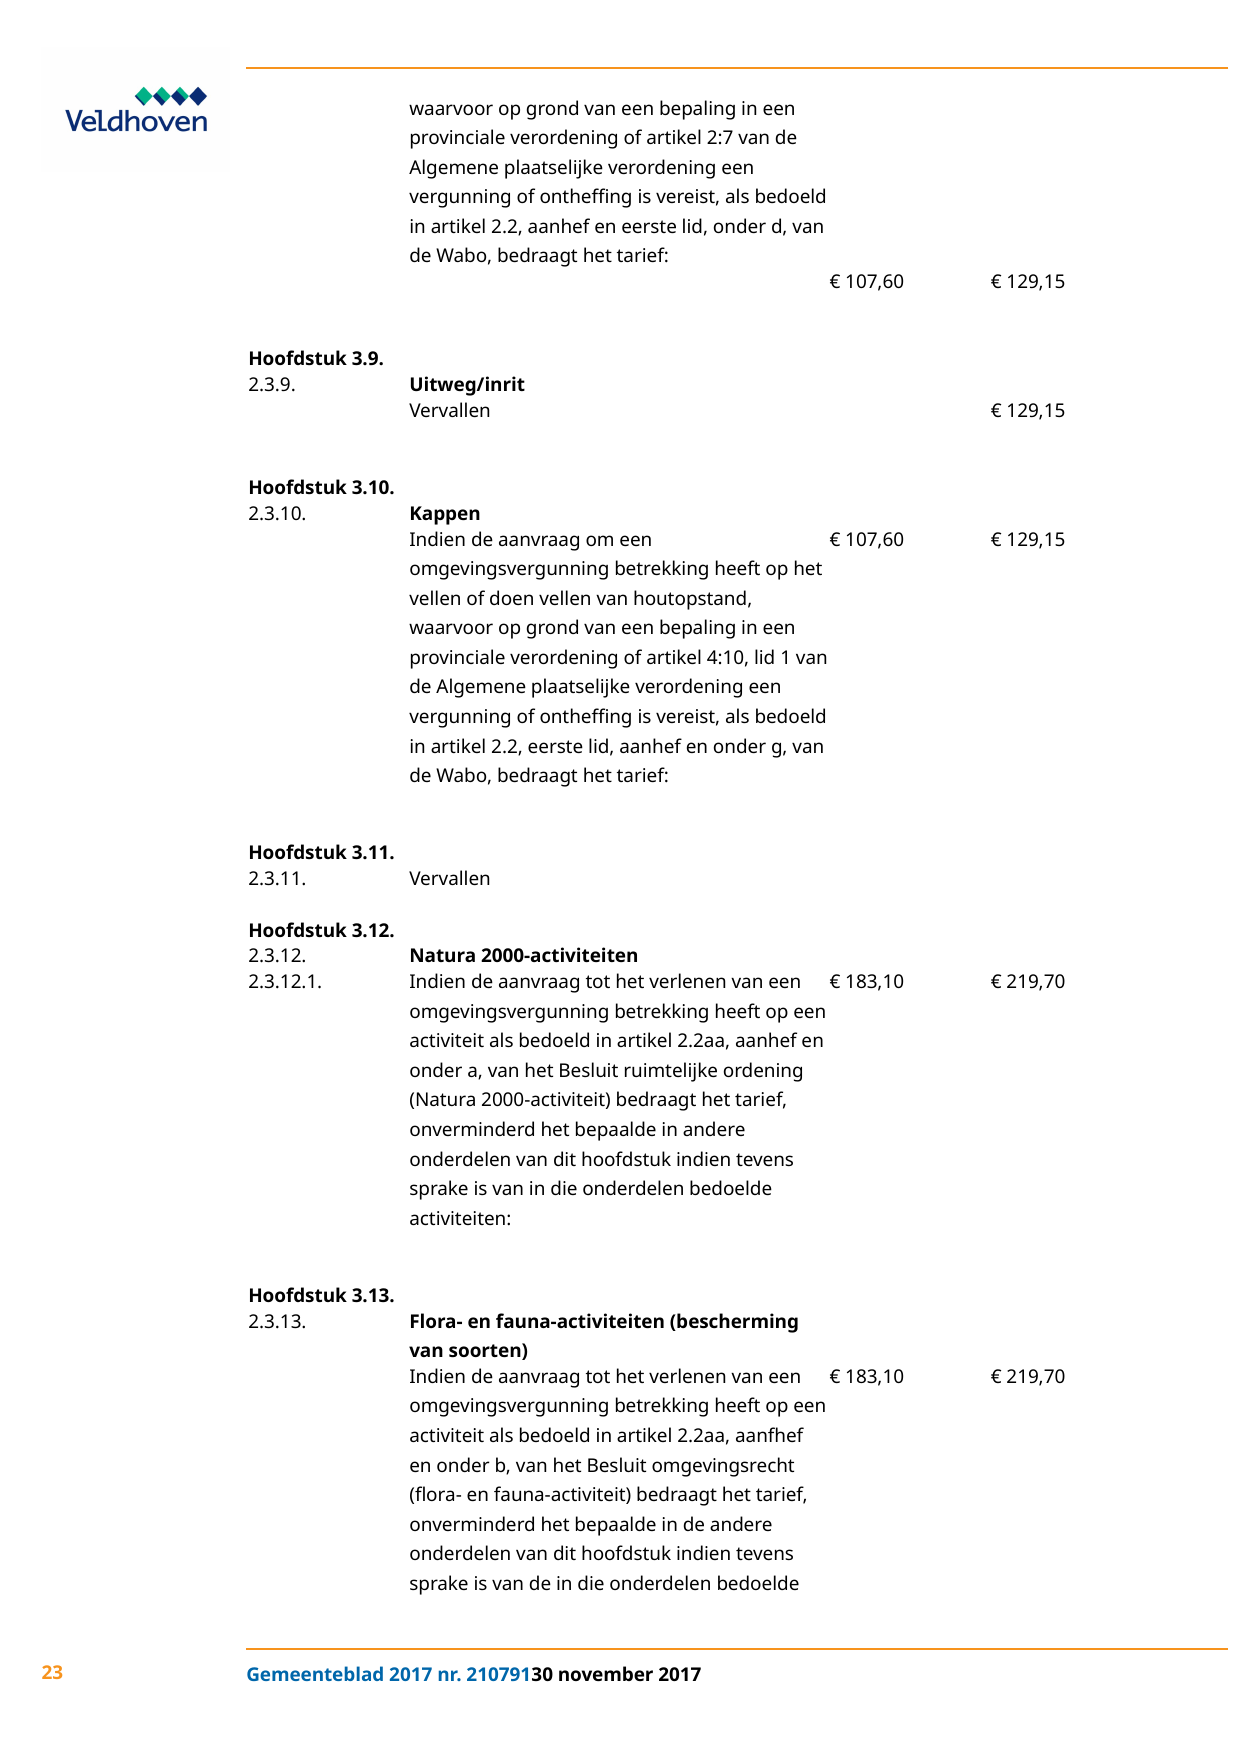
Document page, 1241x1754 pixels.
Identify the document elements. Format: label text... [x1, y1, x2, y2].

table_cell Hoofdstuk 3.9. [248, 346, 829, 371]
table_cell [248, 397, 409, 423]
table_cell [409, 891, 829, 917]
table_cell [829, 917, 991, 942]
table_cell Vervallen [409, 865, 829, 891]
table_cell [409, 814, 829, 839]
table_cell [409, 449, 829, 474]
table_cell [248, 526, 409, 788]
table_cell [991, 917, 1152, 942]
table_cell Vervallen [409, 397, 829, 423]
table_cell waarvoor op grond van een bepaling in een provinciale verordening of artikel 2:7 van de Algemene plaatselijke verordening een vergunning of ontheffing is vereist, als bedoeld in artikel 2.2, aanhef en eerste lid, onder d, van de Wabo, bedraagt het tarief: [409, 95, 829, 268]
table_cell 2.3.9. [248, 371, 409, 397]
table_cell [991, 423, 1152, 448]
table_cell € 219,70 [991, 968, 1152, 1231]
table_cell [991, 865, 1152, 891]
table_cell [409, 294, 829, 320]
table_cell [991, 371, 1152, 397]
table_cell [829, 943, 991, 968]
table_cell [829, 371, 991, 397]
table_cell [248, 1363, 409, 1596]
table_cell [248, 814, 409, 839]
table_cell [991, 95, 1152, 268]
table_cell [409, 320, 829, 346]
table_cell Hoofdstuk 3.12. [248, 917, 829, 942]
table_cell [829, 891, 991, 917]
table_cell [248, 1256, 409, 1282]
table_cell Flora- en fauna-activiteiten (bescherming van soorten) [409, 1308, 829, 1363]
table_cell € 183,10 [829, 1363, 991, 1596]
table_cell [829, 788, 991, 814]
table_cell [248, 891, 409, 917]
table_cell Hoofdstuk 3.10. [248, 474, 829, 500]
table_cell [248, 1231, 409, 1256]
table_cell [248, 449, 409, 474]
table_cell [991, 346, 1152, 371]
table_cell [248, 423, 409, 448]
table_cell € 129,15 [991, 526, 1152, 788]
table_cell € 129,15 [991, 269, 1152, 294]
table_cell [991, 1308, 1152, 1363]
table_cell [991, 1282, 1152, 1308]
table_cell [991, 788, 1152, 814]
table_cell € 219,70 [991, 1363, 1152, 1596]
table_cell [248, 788, 409, 814]
table_cell Hoofdstuk 3.13. [248, 1282, 829, 1308]
table_cell [829, 95, 991, 268]
table_cell Kappen [409, 500, 829, 526]
table_cell 2.3.10. [248, 500, 409, 526]
table_cell [829, 840, 991, 865]
table_cell [991, 449, 1152, 474]
table_cell [991, 1256, 1152, 1282]
table_cell [248, 269, 409, 294]
table_cell [829, 1282, 991, 1308]
table_cell [248, 95, 409, 268]
table_cell [409, 423, 829, 448]
table_cell [829, 500, 991, 526]
table_cell Indien de aanvraag tot het verlenen van een omgevingsvergunning betrekking heeft op een activiteit als bedoeld in artikel 2.2aa, aanhef en onder a, van het Besluit ruimtelijke ordening (Natura 2000-activiteit) bedraagt het tarief, onverminderd het bepaalde in andere onderdelen van dit hoofdstuk indien tevens sprake is van in die onderdelen bedoelde activiteiten: [409, 968, 829, 1231]
table_cell 2.3.11. [248, 865, 409, 891]
table_cell [409, 1231, 829, 1256]
table_cell [829, 449, 991, 474]
table_cell [991, 474, 1152, 500]
table_cell Natura 2000-activiteiten [409, 943, 829, 968]
table_cell [829, 1231, 991, 1256]
table_cell [829, 865, 991, 891]
table_cell [829, 1256, 991, 1282]
table_cell [829, 346, 991, 371]
table_cell [829, 1308, 991, 1363]
table_cell [991, 500, 1152, 526]
table_cell [409, 788, 829, 814]
table_cell [829, 397, 991, 423]
table_cell [409, 269, 829, 294]
table_cell [248, 320, 409, 346]
table_cell € 183,10 [829, 968, 991, 1231]
table_cell [829, 294, 991, 320]
table_cell [991, 1231, 1152, 1256]
table_cell Uitweg/inrit [409, 371, 829, 397]
table_cell € 107,60 [829, 526, 991, 788]
table_cell [991, 840, 1152, 865]
table_cell [991, 943, 1152, 968]
table_cell 2.3.12. [248, 943, 409, 968]
table_cell [991, 294, 1152, 320]
table_cell € 107,60 [829, 269, 991, 294]
table_cell [829, 814, 991, 839]
table_cell [991, 814, 1152, 839]
table_cell [829, 320, 991, 346]
picture [41, 47, 231, 172]
table_cell [991, 320, 1152, 346]
table_cell [409, 1256, 829, 1282]
table_cell Hoofdstuk 3.11. [248, 840, 829, 865]
table_cell 2.3.12.1. [248, 968, 409, 1231]
table_cell Indien de aanvraag tot het verlenen van een omgevingsvergunning betrekking heeft op een activiteit als bedoeld in artikel 2.2aa, aanfhef en onder b, van het Besluit omgevingsrecht (flora- en fauna-activiteit) bedraagt het tarief, onverminderd het bepaalde in de andere onderdelen van dit hoofdstuk indien tevens sprake is van de in die onderdelen bedoelde [409, 1363, 829, 1596]
table_cell [829, 474, 991, 500]
table_cell € 129,15 [991, 397, 1152, 423]
table_cell Indien de aanvraag om een omgevingsvergunning betrekking heeft op het vellen of doen vellen van houtopstand, waarvoor op grond van een bepaling in een provinciale verordening of artikel 4:10, lid 1 van de Algemene plaatselijke verordening een vergunning of ontheffing is vereist, als bedoeld in artikel 2.2, eerste lid, aanhef en onder g, van de Wabo, bedraagt het tarief: [409, 526, 829, 788]
table_cell 2.3.13. [248, 1308, 409, 1363]
table_cell [248, 294, 409, 320]
table_cell [991, 891, 1152, 917]
table_cell [829, 423, 991, 448]
